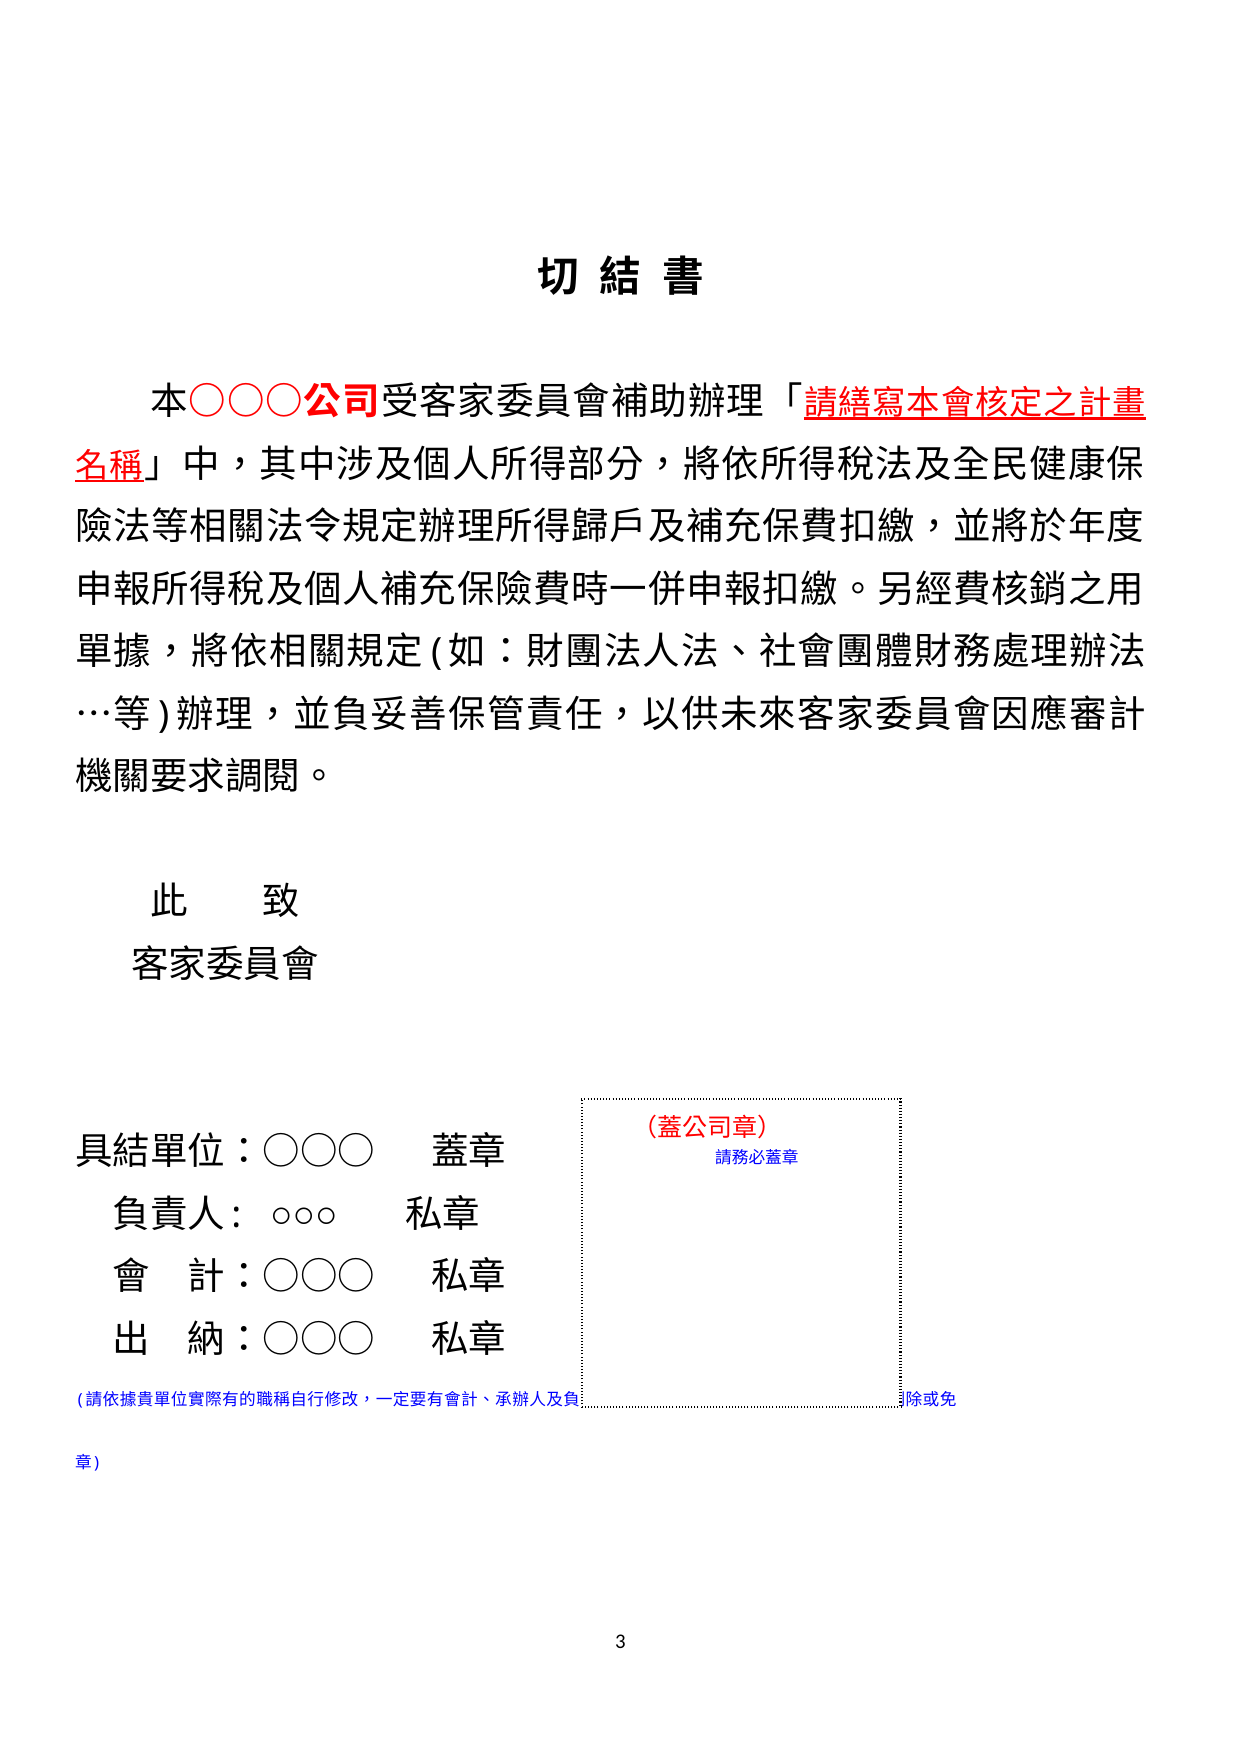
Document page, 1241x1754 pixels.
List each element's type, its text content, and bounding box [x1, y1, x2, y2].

text 此 致 [75, 857, 959, 919]
text 出 納：○○○ 私章 [75, 1294, 581, 1357]
text 切 結 書 [75, 232, 1165, 294]
text 負責人: ○○○ 私章 [75, 1169, 581, 1232]
text 具結單位：○○○ 蓋章 [75, 1107, 581, 1169]
text [902, 1169, 959, 1232]
text 本○○○公司受客家委員會補助辦理「請繕寫本會核定之計畫名稱」中，其中涉及個人所得部分，將依所得稅法及全民健康保險法等相關法令規定辦理所得歸戶及補充保費扣繳，並將於年度申報所得稅及個人補充保險費時一併申報扣繳。另經費核銷之用單據，將依相關規定(如：財團法人法、社會團體財務處理辦法…等)辦理，並負妥善保管責任，以供未來客家委員會因應審計機關要求調閱。 [75, 357, 1146, 794]
text [902, 1294, 959, 1357]
text [902, 1232, 959, 1294]
text 客家委員會 [75, 919, 959, 982]
text 請務必蓋章 [598, 1144, 884, 1168]
text 會 計：○○○ 私章 [75, 1232, 581, 1294]
text （蓋公司章） [598, 1108, 884, 1144]
text [902, 1107, 959, 1169]
text (請依據貴單位實際有的職稱自行修改，一定要有會計、承辦人及負責人的章，需不同的人擔任，若無出納可刪除或免章) [75, 1357, 959, 1482]
